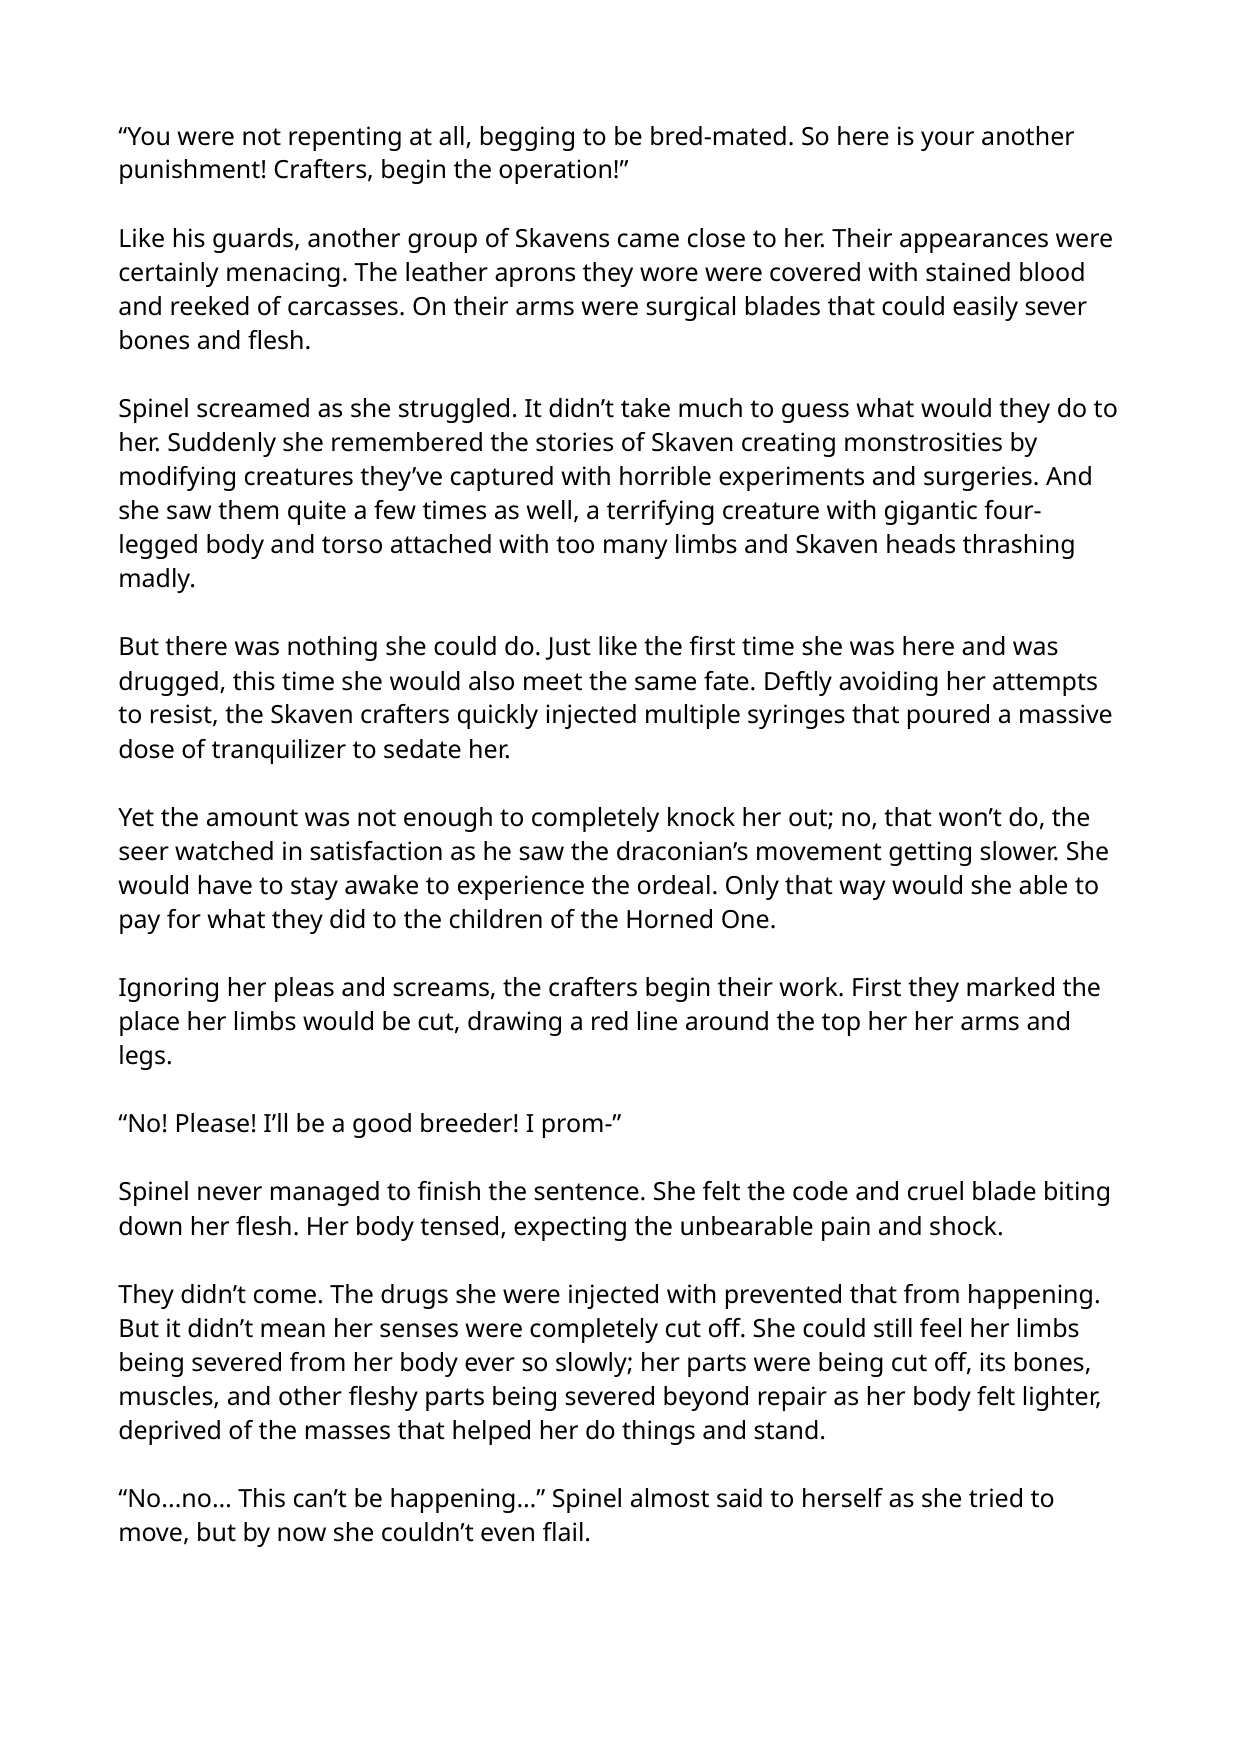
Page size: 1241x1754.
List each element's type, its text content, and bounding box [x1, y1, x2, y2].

text Spinel screamed as she struggled. It didn’t take much to guess what would they do to her. Suddenly she remembered the stories of Skaven creating monstrosities by modifying creatures they’ve captured with horrible experiments and surgeries. And she saw them quite a few times as well, a terrifying creature with gigantic four-legged body and torso attached with too many limbs and Skaven heads thrashing madly. [118, 391, 1122, 595]
text But there was nothing she could do. Just like the first time she was here and was drugged, this time she would also meet the same fate. Deftly avoiding her attempts to resist, the Skaven crafters quickly injected multiple syringes that poured a massive dose of tranquilizer to sedate her. [118, 629, 1122, 765]
text Spinel never managed to finish the sentence. She felt the code and cruel blade biting down her flesh. Her body tensed, expecting the unbearable pain and shock. [118, 1174, 1122, 1242]
text “No...no… This can’t be happening…” Spinel almost said to herself as she tried to move, but by now she couldn’t even flail. [118, 1481, 1122, 1549]
text Like his guards, another group of Skavens came close to her. Their appearances were certainly menacing. The leather aprons they wore were covered with stained blood and reeked of carcasses. On their arms were surgical blades that could easily sever bones and flesh. [118, 220, 1122, 357]
text “You were not repenting at all, begging to be bred-mated. So here is your another punishment! Crafters, begin the operation!” [118, 118, 1122, 186]
text “No! Please! I’ll be a good breeder! I prom-” [118, 1106, 1122, 1140]
text They didn’t come. The drugs she were injected with prevented that from happening. But it didn’t mean her senses were completely cut off. She could still feel her limbs being severed from her body ever so slowly; her parts were being cut off, its bones, muscles, and other fleshy parts being severed beyond repair as her body felt lighter, deprived of the masses that helped her do things and stand. [118, 1276, 1122, 1447]
text Ignoring her pleas and screams, the crafters begin their work. First they marked the place her limbs would be cut, drawing a red line around the top her her arms and legs. [118, 970, 1122, 1072]
text Yet the amount was not enough to completely knock her out; no, that won’t do, the seer watched in satisfaction as he saw the draconian’s movement getting slower. She would have to stay awake to experience the ordeal. Only that way would she able to pay for what they did to the children of the Horned One. [118, 799, 1122, 936]
